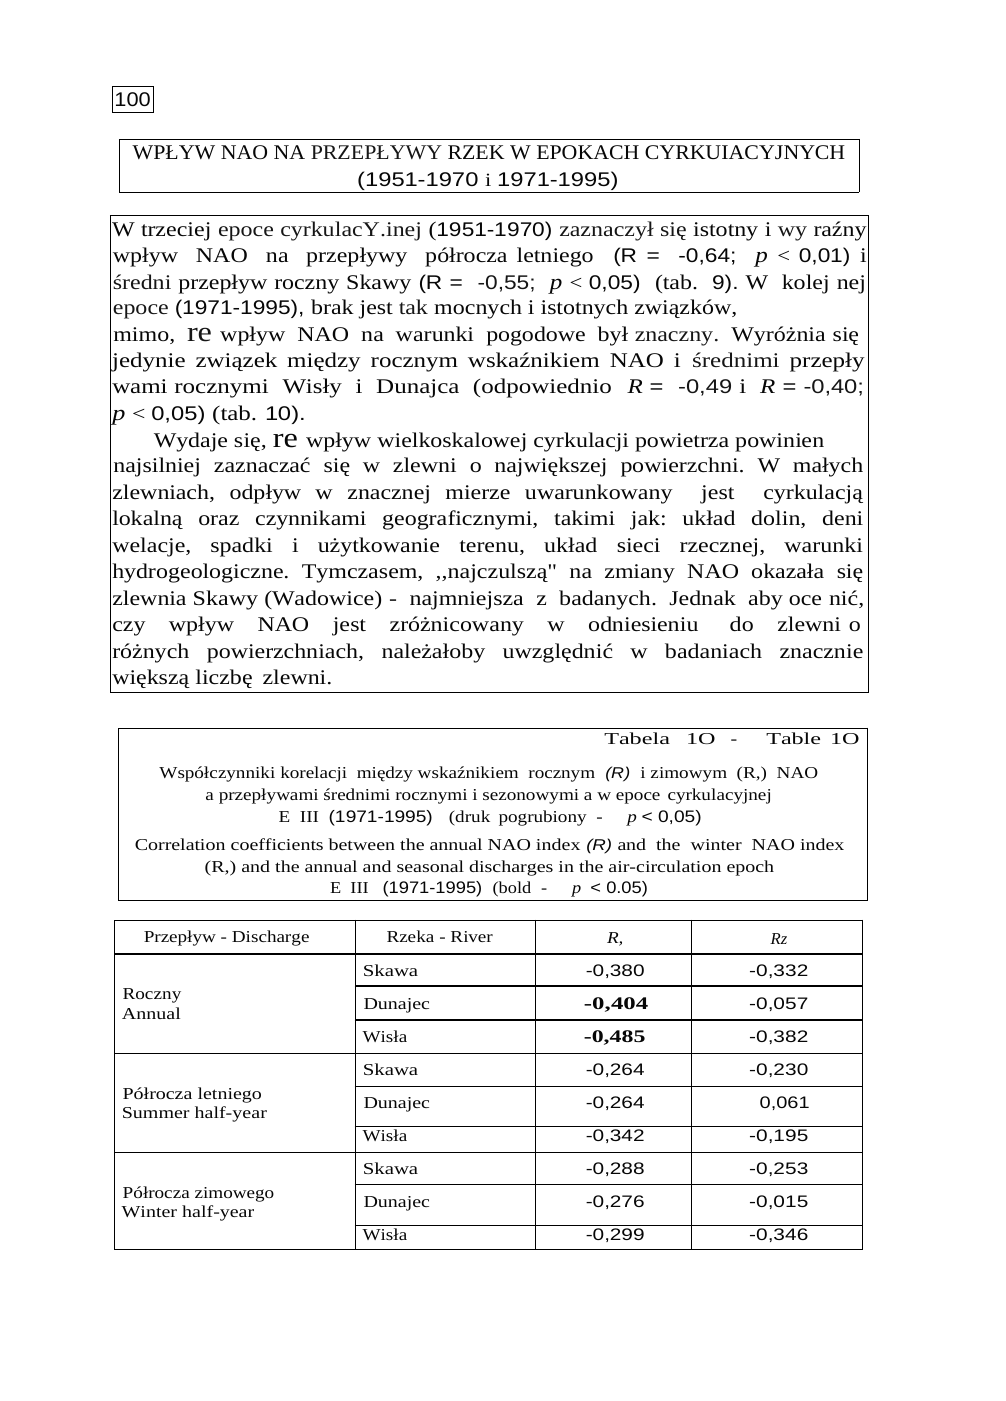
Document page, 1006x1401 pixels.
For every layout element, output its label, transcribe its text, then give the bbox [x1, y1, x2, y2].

text Przepływ - Discharge [143, 927, 354, 946]
text -0,276 [586, 1192, 691, 1211]
text E III (1971-1995) (druk pogrubiony - p < 0,05) [278, 807, 867, 826]
text E III (1971-1995) (bold - p < 0.05) [119, 879, 859, 897]
text -0,264 [586, 1093, 691, 1112]
text Wisła [362, 1226, 535, 1245]
text -0,195 [749, 1127, 862, 1145]
text WPŁYW NAO NA PRZEPŁYWY RZEK W EPOKACH CYRKUIACYJNYCH [130, 140, 847, 164]
text -0,485 [584, 1026, 691, 1046]
text Współczynniki korelacji między wskaźnikiem rocznym (R) i zimowym (R,) NAO a przepływami średnimi rocznymi i sezonowymi a w epoce cyrkulacyjnej [157, 763, 820, 804]
text -0,253 [749, 1159, 862, 1178]
text Rzeka - River [386, 927, 535, 946]
text -0,382 [749, 1027, 862, 1046]
text Wisła [362, 1027, 535, 1046]
text -0,288 [586, 1159, 691, 1178]
text Skawa [363, 961, 535, 980]
text -0,332 [749, 961, 862, 980]
text -0,404 [584, 993, 691, 1013]
text R, [605, 927, 625, 947]
text Wydaje się, re wpływ wielkoskalowej cyrkulacji powietrza powinien [153, 427, 868, 452]
text Dunajec [363, 1192, 535, 1211]
text Skawa [363, 1060, 535, 1079]
text -0,346 [749, 1226, 862, 1244]
text Półrocza letniego Summer half-year [122, 1084, 276, 1122]
text Roczny Annual [122, 984, 183, 1023]
text -0,230 [749, 1060, 862, 1079]
text Wisła [362, 1127, 535, 1145]
text Tabela 1O - Table 1O [604, 729, 867, 748]
text mimo, re wpływ NAO na warunki pogodowe był znaczny. Wyróżnia się [113, 321, 868, 347]
text Rz [768, 928, 789, 948]
text -0,299 [586, 1226, 691, 1244]
text -0,264 [586, 1060, 691, 1079]
text 100 [114, 88, 153, 110]
text Półrocza zimowego Winter half-year [121, 1182, 276, 1221]
text Dunajec [363, 993, 535, 1013]
text Skawa [363, 1159, 535, 1178]
text -0,380 [586, 961, 691, 980]
text Dunajec [363, 1093, 535, 1112]
text 0,061 [759, 1093, 862, 1112]
text -0,057 [749, 993, 862, 1013]
text Correlation coefficients between the annual NAO index (R) and the winter NAO index (R,) and the annual and seasonal discharges in the air-circulation epoch [132, 835, 846, 876]
text W trzeciej epoce cyrkulacY.inej (1951-1970) zaznaczył się istotny i wy­ raźny wpływ NAO na przepływy półrocza letniego (R = -0,64; p < 0,01) i średni przepływ roczny Skawy (R = -0,55; p < 0,05) (tab. 9). W kolej­ nej epoce (1971-1995), brak jest tak mocnych i istotnych związków, [112, 216, 867, 319]
text najsilniej zaznaczać się w zlewni o największej powierzchni. W małych zlewniach, odpływ w znacznej mierze uwarunkowany jest cyrkulacją lokalną oraz czynnikami geograficznymi, takimi jak: układ dolin, deni­ welacje, spadki i użytkowanie terenu, układ sieci rzecznej, warunki hydrogeologiczne. Tymczasem, ,,najczulszą" na zmiany NAO okazała się zlewnia Skawy (Wadowice) - najmniejsza z badanych. Jednak aby oce­ nić, czy wpływ NAO jest zróżnicowany w odniesieniu do zlewni o różnych powierzchniach, należałoby uwzględnić w badaniach znacznie większą liczbę zlewni. [112, 453, 864, 689]
text -0,342 [586, 1127, 691, 1145]
text (1951-1970 i 1971-1995) [128, 167, 847, 190]
text jedynie związek między rocznym wskaźnikiem NAO i średnimi przepły­ wami rocznymi Wisły i Dunajca (odpowiednio R = -0,49 i R = -0,40; p < 0,05) (tab. 10). [112, 348, 864, 425]
text -0,015 [749, 1192, 862, 1211]
